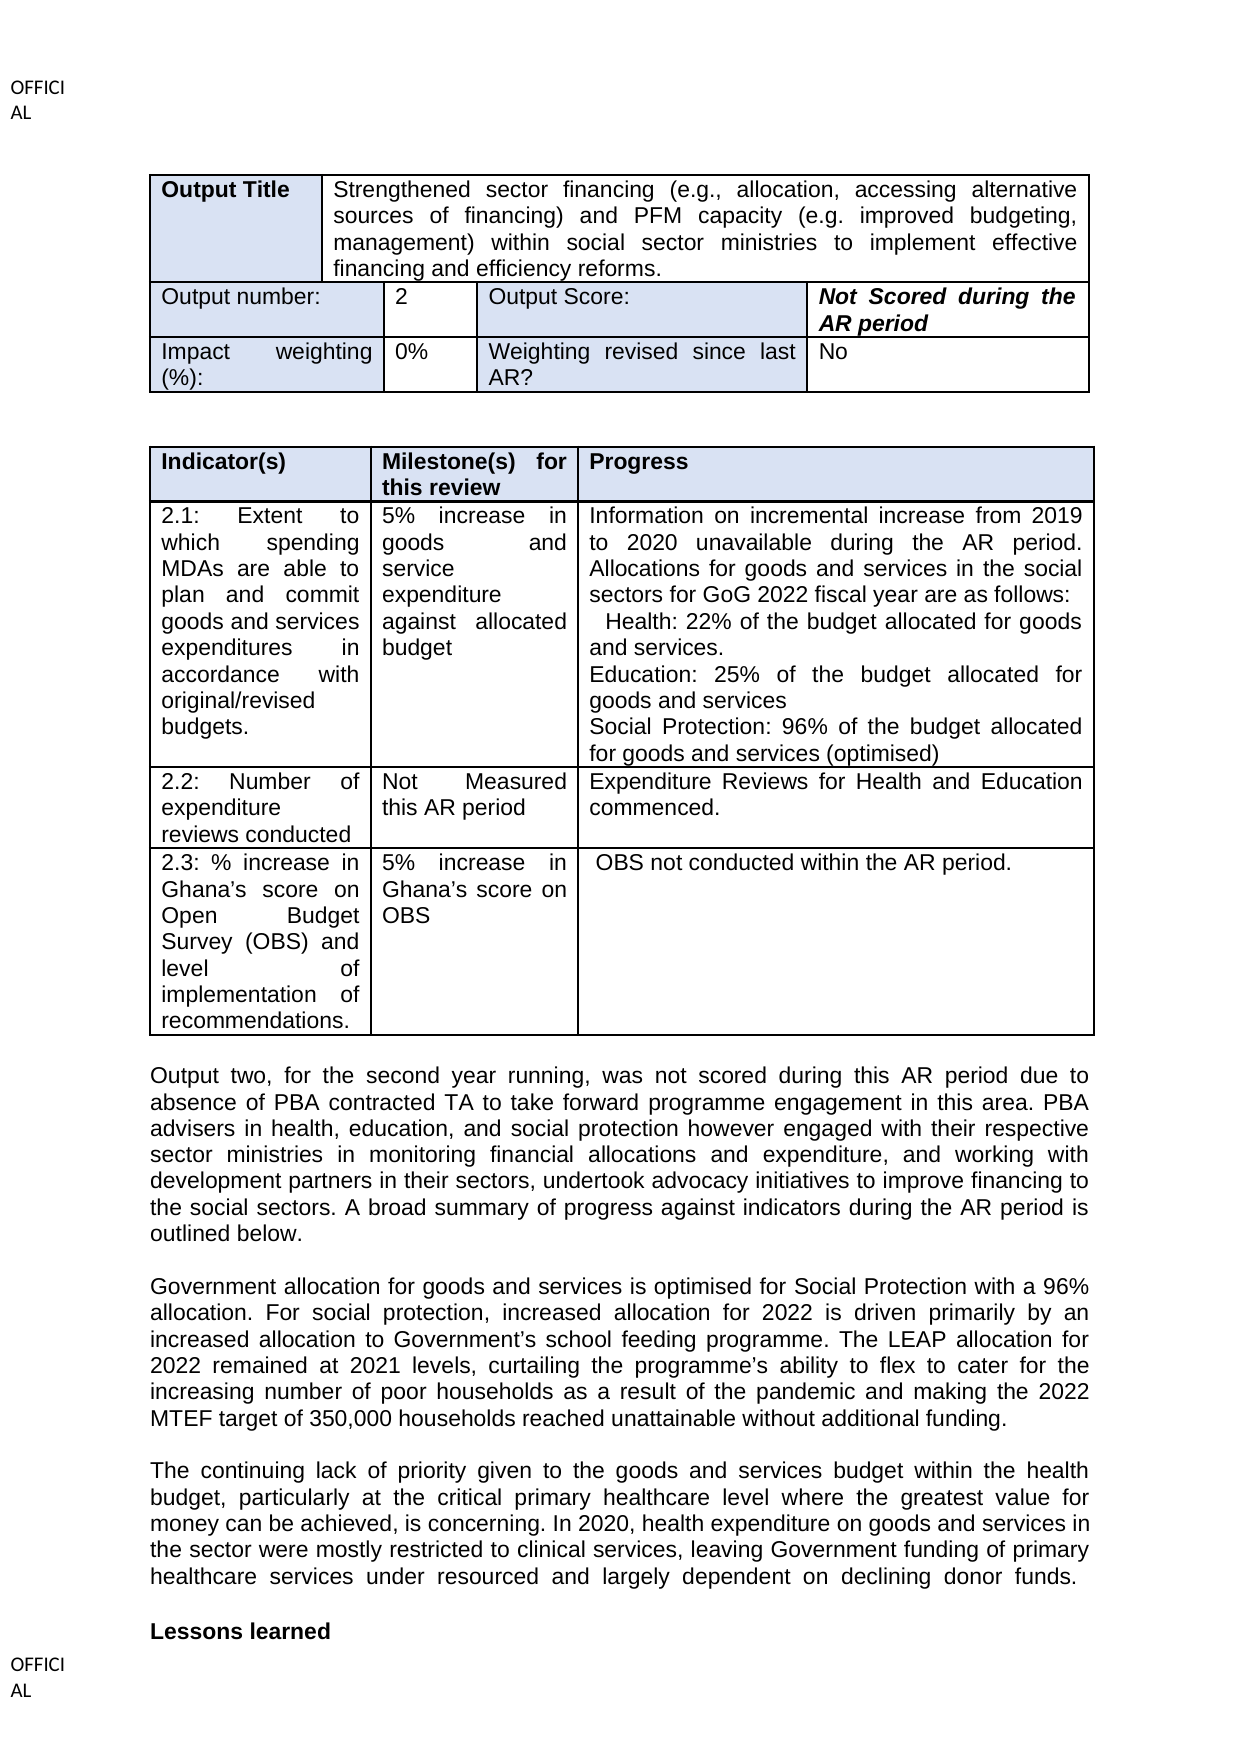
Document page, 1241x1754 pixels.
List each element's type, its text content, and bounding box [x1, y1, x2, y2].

table_cell 0% [385, 338, 476, 391]
table_cell Impact weighting (%): [151, 338, 383, 391]
table_cell [807, 393, 1089, 419]
table_cell Not Measured this AR period [372, 768, 577, 847]
table_cell No [808, 338, 1088, 391]
table_cell Output Score: [478, 283, 806, 336]
table_header Progress [579, 448, 1093, 500]
table_cell 2.3: % increase in Ghana’s score on Open Budget Survey (OBS) and level of implementation of recommendations. [151, 849, 370, 1034]
table_header Strengthened sector financing (e.g., allocation, accessing alternative sources of financing) and PFM capacity (e.g. improved budgeting, management) within social sector ministries to implement effective financing and efficiency reforms. [323, 176, 1088, 281]
table_cell [384, 393, 477, 419]
table_cell [150, 393, 322, 419]
table_cell 2.2: Number of expenditure reviews conducted [151, 768, 370, 847]
table_cell OBS not conducted within the AR period. [579, 849, 1093, 1034]
text The continuing lack of priority given to the goods and services budget within the health budget, particularly at the critical primary healthcare level where the greatest value for money can be achieved, is concerning. In 2020, health expenditure on goods and services in the sector were mostly restricted to clinical services, leaving Government funding of primary healthcare services under resourced and largely dependent on declining donor funds. [150, 1457, 1090, 1618]
table_cell 2 [385, 283, 476, 336]
table_cell Output number: [151, 283, 383, 336]
table_header Milestone(s) for this review [372, 448, 577, 500]
table_cell 2.1: Extent to which spending MDAs are able to plan and commit goods and services expenditures in accordance with original/revised budgets. [151, 503, 370, 766]
table_cell Expenditure Reviews for Health and Education commenced. [579, 768, 1093, 847]
table_cell 5% increase in Ghana’s score on OBS [372, 849, 577, 1034]
table_header Output Title [151, 176, 321, 281]
table_cell Not Scored during the AR period [808, 283, 1088, 336]
table_header Indicator(s) [151, 448, 370, 500]
table_cell [322, 393, 384, 419]
table_cell Information on incremental increase from 2019 to 2020 unavailable during the AR period. Allocations for goods and services in the social sectors for GoG 2022 fiscal year are as follows: Health: 22% of the budget allocated for goods and services. Education: 25% of the budget allocated for goods and services Social Protection: 96% of the budget allocated for goods and services (optimised) [579, 503, 1093, 766]
table_cell Weighting revised since last AR? [478, 338, 806, 391]
table_cell 5% increase in goods and service expenditure against allocated budget [372, 503, 577, 766]
table_cell [477, 393, 807, 419]
text Government allocation for goods and services is optimised for Social Protection with a 96% allocation. For social protection, increased allocation for 2022 is driven primarily by an increased allocation to Government’s school feeding programme. The LEAP allocation for 2022 remained at 2021 levels, curtailing the programme’s ability to flex to cater for the increasing number of poor households as a result of the pandemic and making the 2022 MTEF target of 350,000 households reached unattainable without additional funding. [150, 1273, 1090, 1431]
text Lessons learned [150, 1618, 1090, 1644]
text Output two, for the second year running, was not scored during this AR period due to absence of PBA contracted TA to take forward programme engagement in this area. PBA advisers in health, education, and social protection however engaged with their respective sector ministries in monitoring financial allocations and expenditure, and working with development partners in their sectors, undertook advocacy initiatives to improve financing to the social sectors. A broad summary of progress against indicators during the AR period is outlined below. [150, 1062, 1090, 1247]
